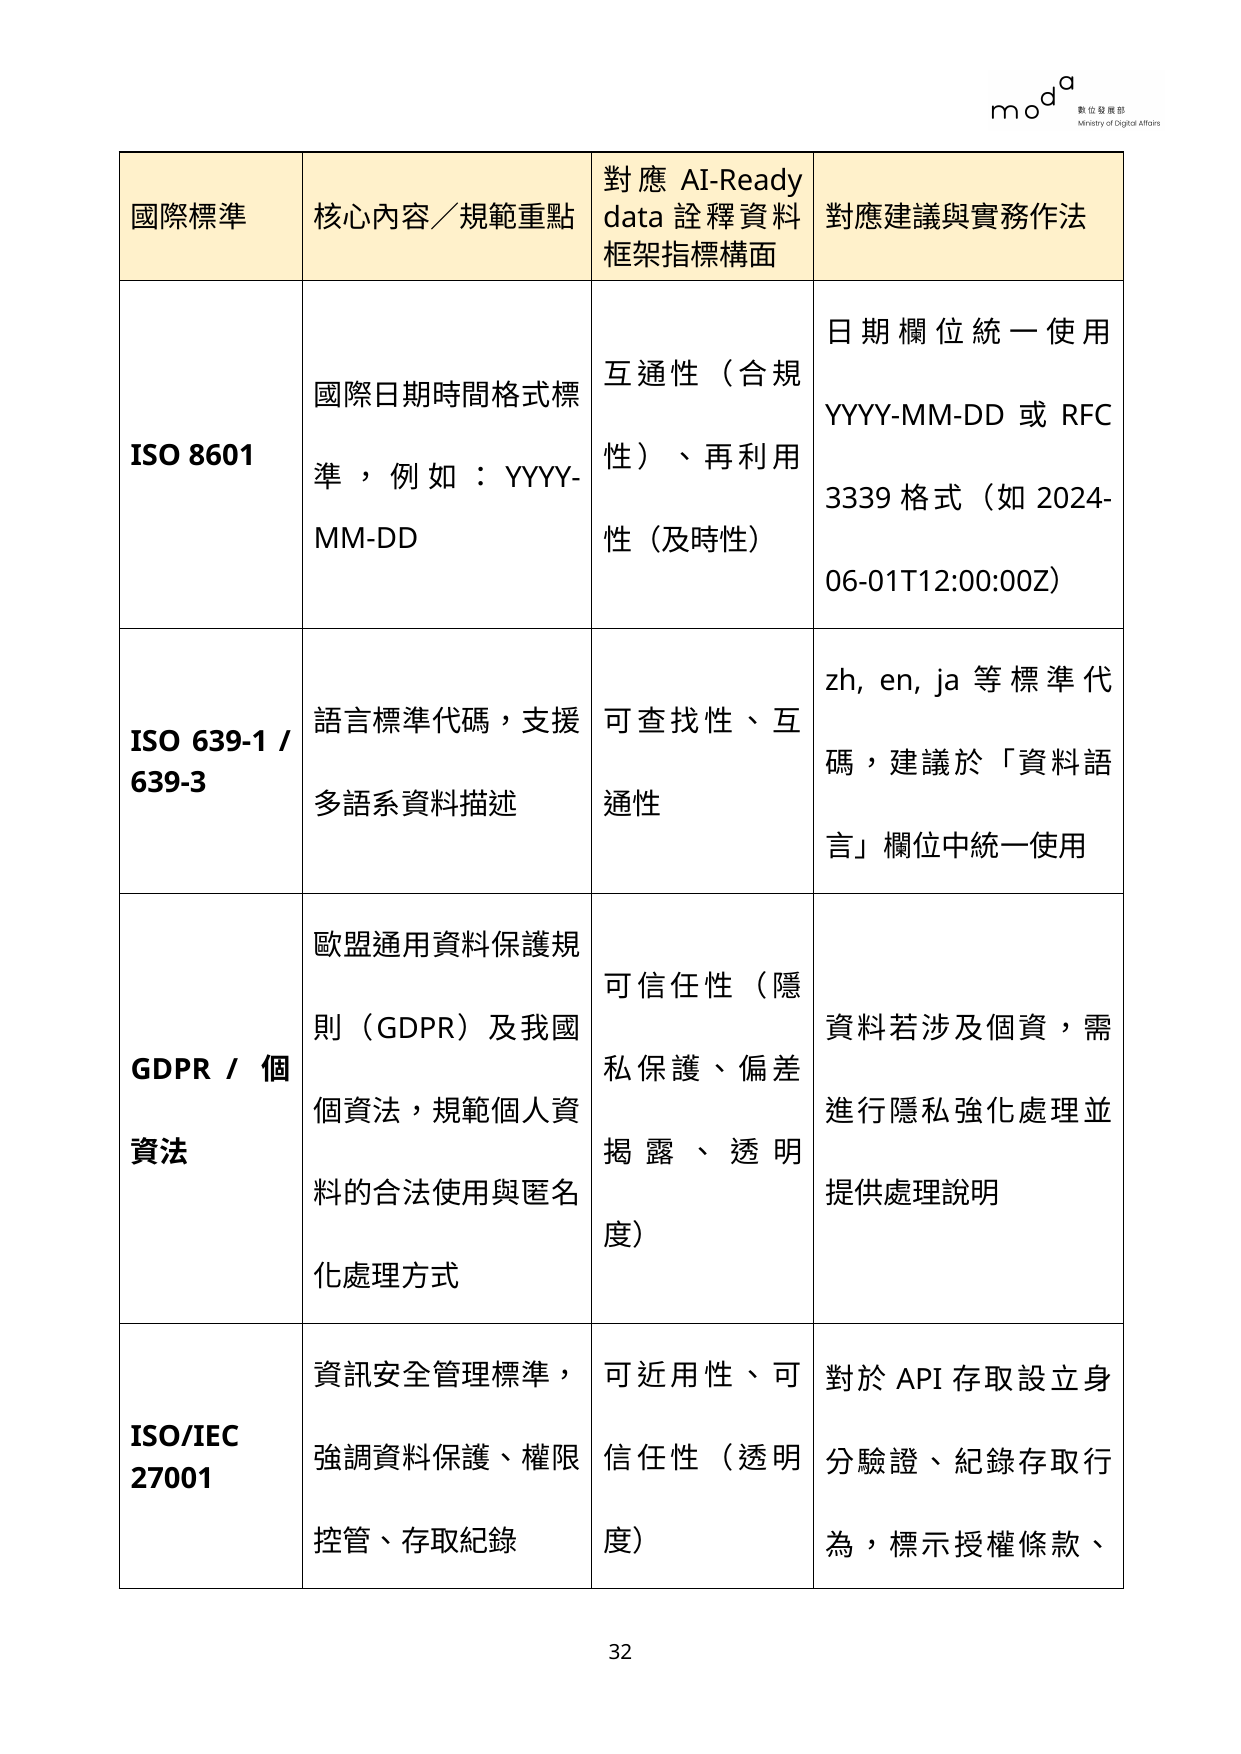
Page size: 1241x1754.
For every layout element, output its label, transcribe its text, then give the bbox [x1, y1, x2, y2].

table_cell 歐盟通用資料保護規則（GDPR）及我國個資法，規範個人資料的合法使用與匿名化處理方式 [303, 894, 591, 1323]
table_cell 可信任性（隱私保護、偏差揭露、透明度） [592, 894, 813, 1323]
table_header 國際標準 [120, 153, 302, 280]
table_cell 對於API存取設立身分驗證、紀錄存取行為，標示授權條款、 [814, 1324, 1123, 1588]
table_cell ISO 639-1 / 639-3 [120, 629, 302, 892]
table_header 對應AI-Ready data詮釋資料框架指標構面 [592, 153, 813, 280]
table_cell 國際日期時間格式標準，例如：YYYY-MM-DD [303, 281, 591, 628]
table_cell 資訊安全管理標準，強調資料保護、權限控管、存取紀錄 [303, 1324, 591, 1588]
table_cell 可查找性、互通性 [592, 629, 813, 892]
table_cell ISO 8601 [120, 281, 302, 628]
table_cell zh, en, ja等標準代碼，建議於「資料語言」欄位中統一使用 [814, 629, 1123, 892]
table_cell 可近用性、可信任性（透明度） [592, 1324, 813, 1588]
table_cell 語言標準代碼，支援多語系資料描述 [303, 629, 591, 892]
picture [987, 70, 1165, 131]
table_cell GDPR / 個資法 [120, 894, 302, 1323]
table_cell 資料若涉及個資，需進行隱私強化處理並提供處理說明 [814, 894, 1123, 1323]
table_cell ISO/IEC 27001 [120, 1324, 302, 1588]
table_header 核心內容／規範重點 [303, 153, 591, 280]
table_cell 互通性（合規性）、再利用性（及時性） [592, 281, 813, 628]
table_cell 日期欄位統一使用YYYY-MM-DD或RFC 3339格式（如2024-06-01T12:00:00Z） [814, 281, 1123, 628]
table_header 對應建議與實務作法 [814, 153, 1123, 280]
